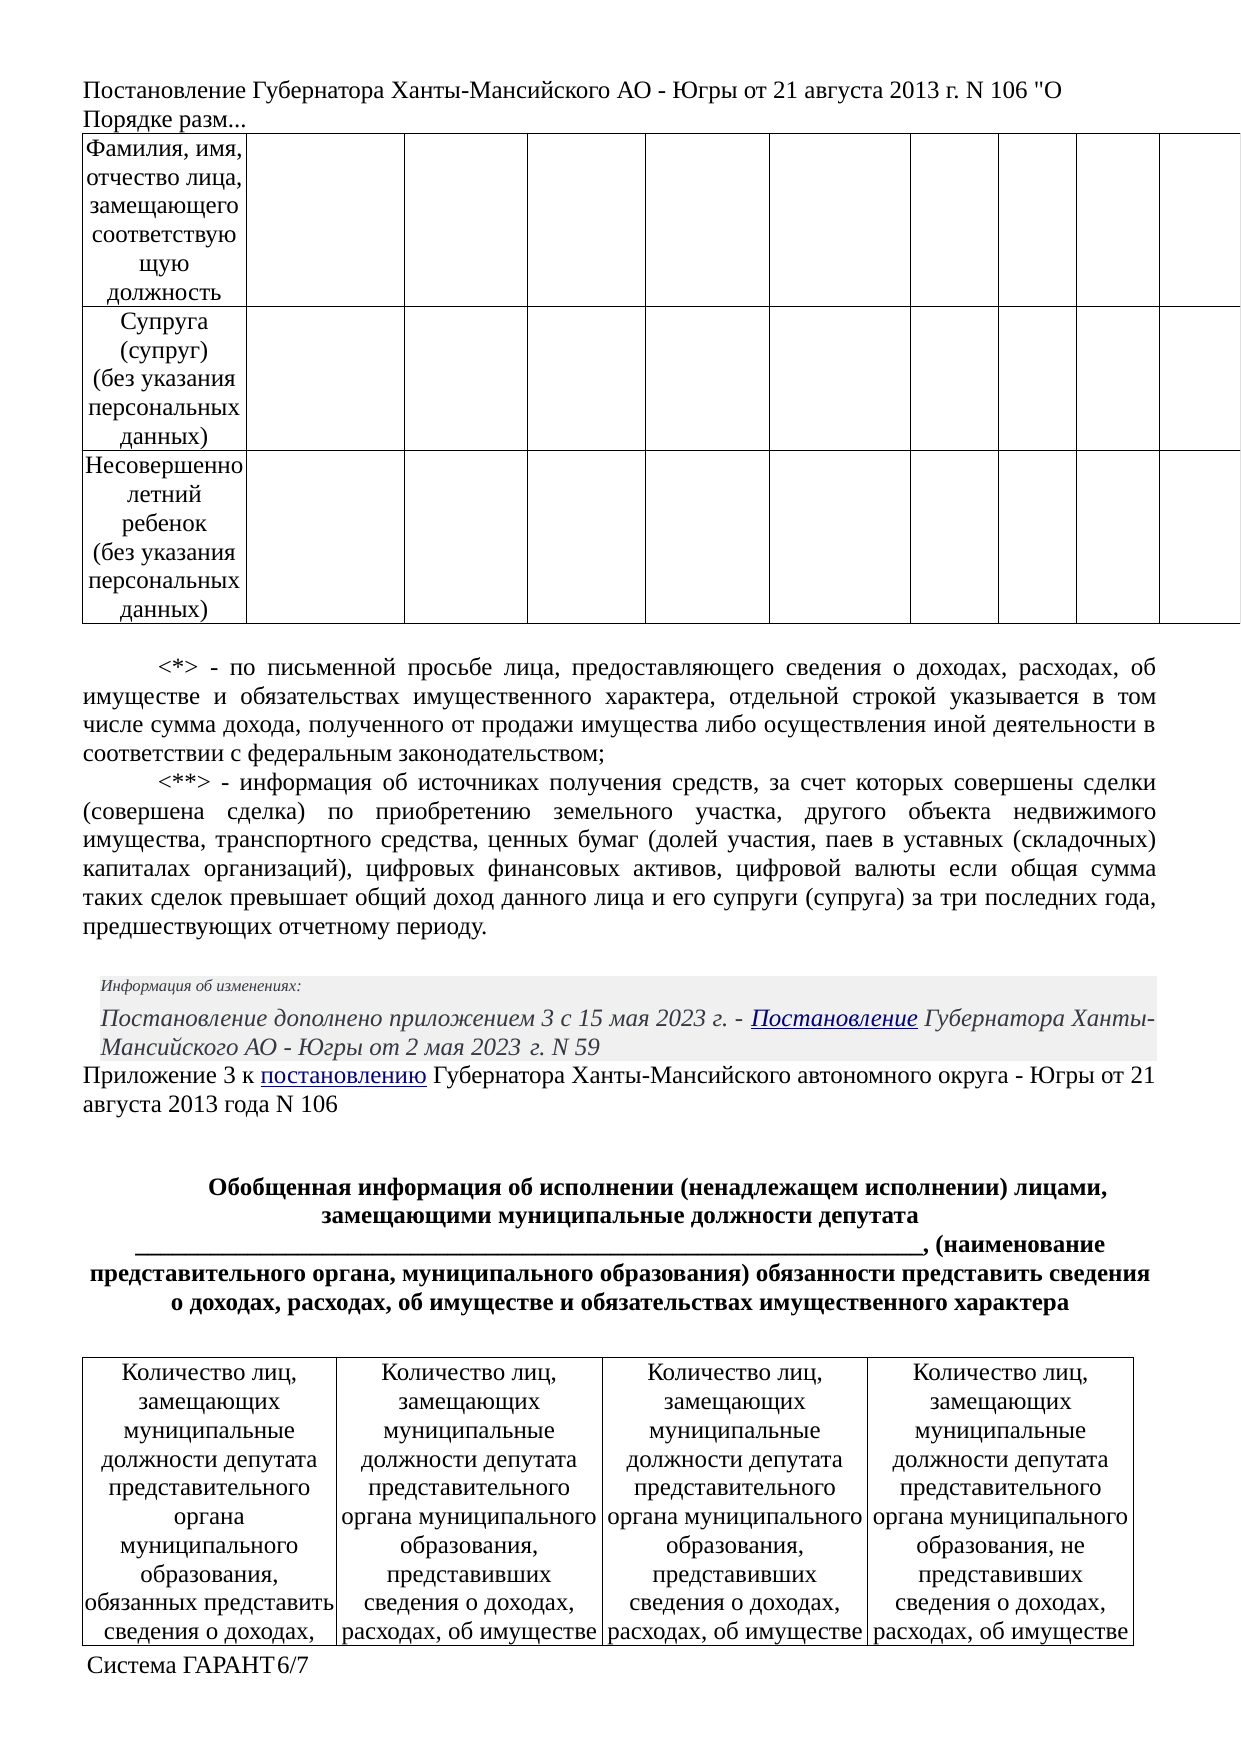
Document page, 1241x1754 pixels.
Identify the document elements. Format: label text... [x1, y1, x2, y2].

table_cell Несовершеннолетний ребенок (без указания персональных данных) [83, 451, 246, 623]
table_cell [1160, 451, 1240, 623]
text <**> - информация об источниках получения средств, за счет которых совершены сделки (совершена сделка) по приобретению земельного участка, другого объекта недвижимого имущества, транспортного средства, ценных бумаг (долей участия, паев в уставных (складочных) капиталах организаций), цифровых финансовых активов, цифровой валюты если общая сумма таких сделок превышает общий доход данного лица и его супруги (супруга) за три последних года, предшествующих отчетному периоду. [83, 767, 1157, 939]
table_cell [528, 134, 645, 306]
table_cell [999, 134, 1076, 306]
table_cell [911, 134, 998, 306]
table_cell [770, 451, 910, 623]
table_cell [405, 307, 527, 450]
text Постановление дополнено приложением 3 с 15 мая 2023 г. - Постановление Губернатора Ханты-Мансийского АО - Югры от 2 мая 2023 г. N 59 [602, 1032, 1157, 1061]
table_header Количество лиц, замещающих муниципальные должности депутата представительного органа муниципального образования, представивших сведения о доходах, расходах, об имуществе [603, 1358, 867, 1645]
table_cell [405, 134, 527, 306]
table_cell [1077, 307, 1159, 450]
table_cell [1077, 451, 1159, 623]
text Приложение 3 к постановлению Губернатора Ханты-Мансийского автономного округа - Югры от 21 августа 2013 года N 106 [83, 1061, 1157, 1118]
table_cell [646, 451, 769, 623]
table_cell Супруга (супруг) (без указания персональных данных) [83, 307, 246, 450]
table_cell [646, 134, 769, 306]
table_header Количество лиц, замещающих муниципальные должности депутата представительного органа муниципального образования, представивших сведения о доходах, расходах, об имуществе [337, 1358, 602, 1645]
table_cell Фамилия, имя, отчество лица, замещающего соответствующую должность [83, 134, 246, 306]
table_cell [528, 451, 645, 623]
table_cell [911, 451, 998, 623]
table_cell [999, 451, 1076, 623]
table_cell [911, 307, 998, 450]
text Информация об изменениях: [303, 976, 1157, 995]
table_cell [247, 134, 404, 306]
table_cell [1160, 134, 1240, 306]
table_cell [1077, 134, 1159, 306]
table_header Количество лиц, замещающих муниципальные должности депутата представительного органа муниципального образования, обязанных представить сведения о доходах, [83, 1358, 336, 1645]
table_cell [999, 307, 1076, 450]
table_cell [528, 307, 645, 450]
table_cell [247, 451, 404, 623]
table_header Количество лиц, замещающих муниципальные должности депутата представительного органа муниципального образования, не представивших сведения о доходах, расходах, об имуществе [868, 1358, 1133, 1645]
table_cell [770, 307, 910, 450]
table_cell [405, 451, 527, 623]
table_cell [1160, 307, 1240, 450]
table_cell [646, 307, 769, 450]
table_cell [770, 134, 910, 306]
text <*> - по письменной просьбе лица, предоставляющего сведения о доходах, расходах, об имуществе и обязательствах имущественного характера, отдельной строкой указывается в том числе сумма дохода, полученного от продажи имущества либо осуществления иной деятельности в соответствии с федеральным законодательством; [83, 652, 1157, 767]
subtitle Обобщенная информация об исполнении (ненадлежащем исполнении) лицами, замещающими муниципальные должности депутата _______________________________________________________________, (наименование представительного органа, муниципального образования) обязанности представить сведения о доходах, расходах, об имуществе и обязательствах имущественного характера [83, 1172, 1157, 1316]
table_cell [247, 307, 404, 450]
